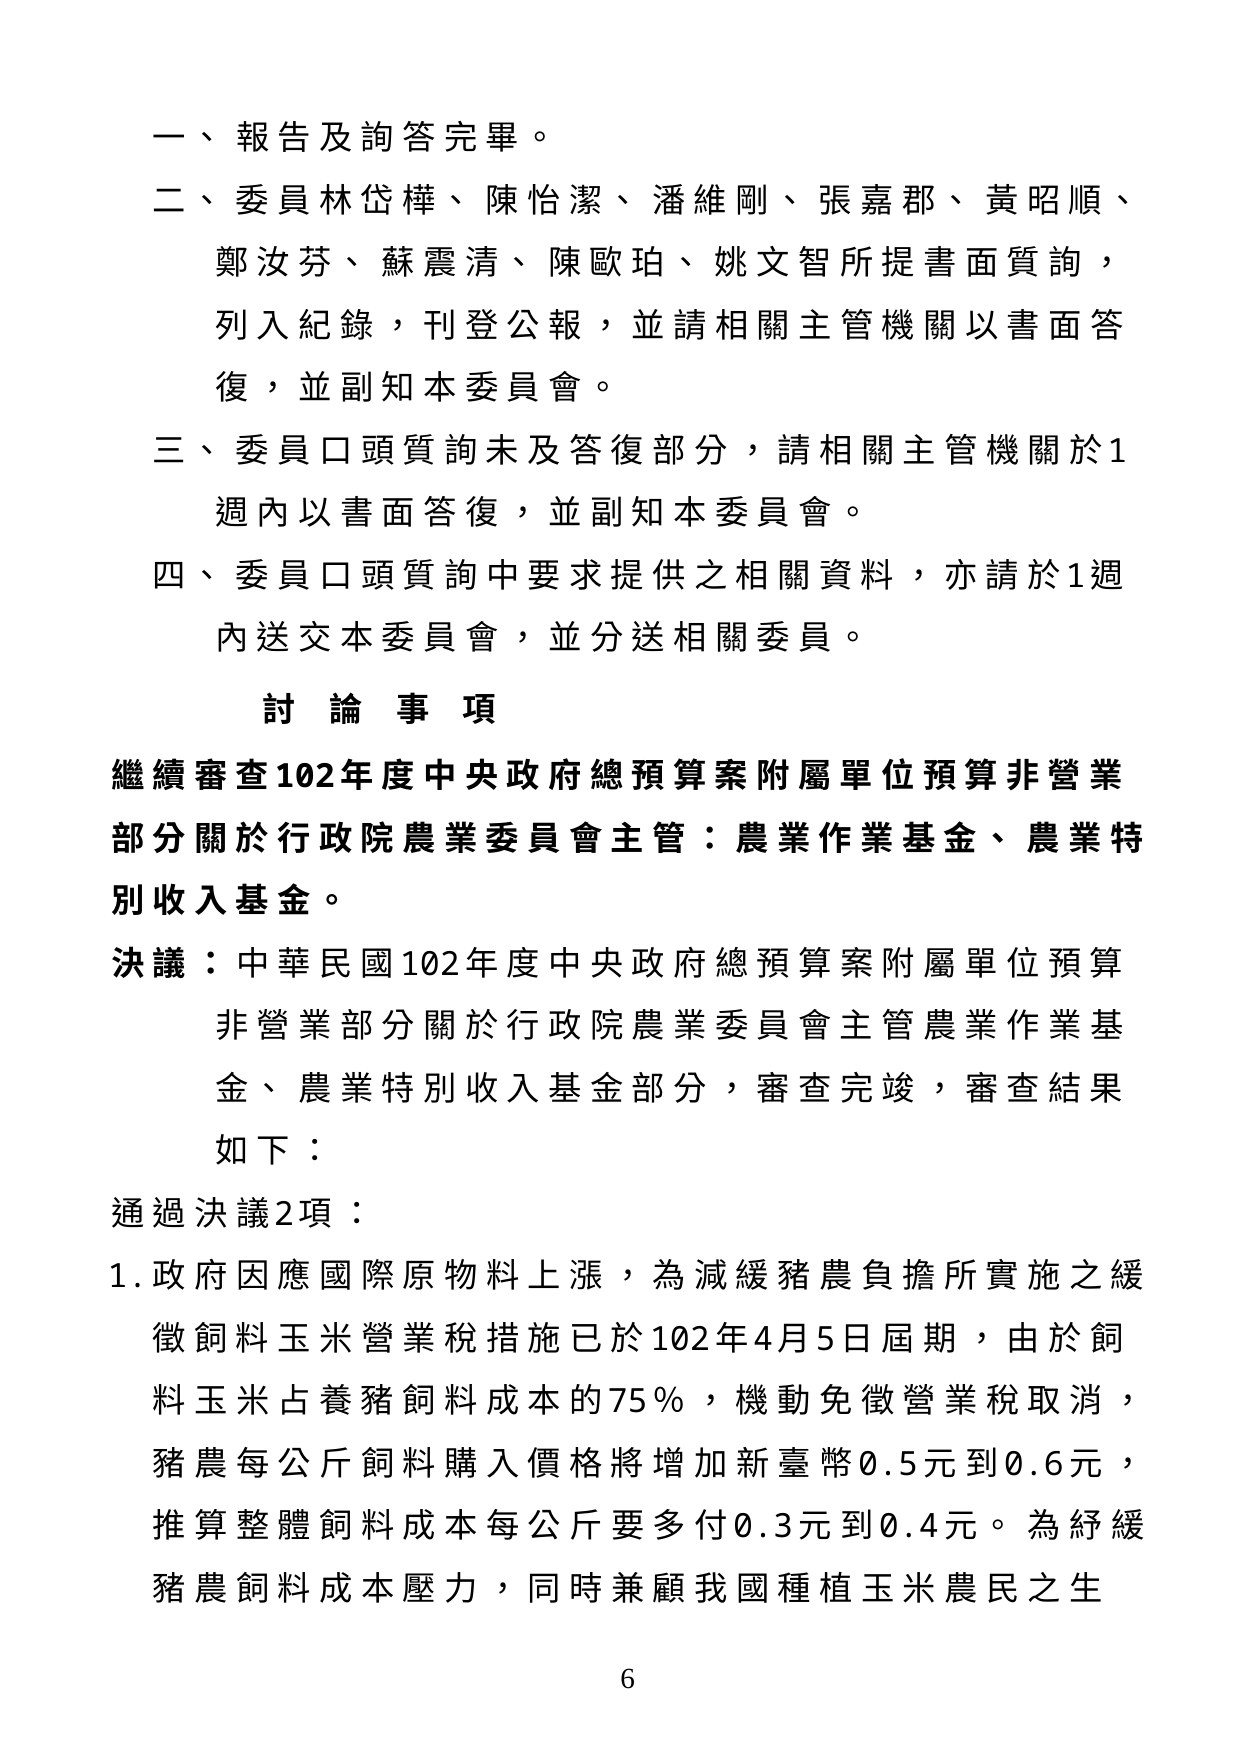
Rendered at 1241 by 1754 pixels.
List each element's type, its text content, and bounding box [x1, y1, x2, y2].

text 決議：中華民國102年度中央政府總預算案附屬單位預算非營業部分關於行政院農業委員會主管農業作業基金、農業特別收入基金部分，審查完竣，審查結果如下： [107, 919, 1148, 1169]
text 四、委員口頭質詢中要求提供之相關資料，亦請於1週內送交本委員會，並分送相關委員。 [141, 531, 1148, 656]
text 1.政府因應國際原物料上漲，為減緩豬農負擔所實施之緩徵飼料玉米營業稅措施已於102年4月5日屆期，由於飼料玉米占養豬飼料成本的75％，機動免徵營業稅取消，豬農每公斤飼料購入價格將增加新臺幣0.5元到0.6元，推算整體飼料成本每公斤要多付0.3元到0.4元。為紓緩豬農飼料成本壓力，同時兼顧我國種植玉米農民之生 [107, 1231, 1148, 1606]
text 一、報告及詢答完畢。 [141, 93, 1148, 156]
text 通過決議2項： [107, 1169, 1148, 1231]
text 繼續審查102年度中央政府總預算案附屬單位預算非營業部分關於行政院農業委員會主管：農業作業基金、農業特別收入基金。 [107, 731, 1148, 919]
text 二、委員林岱樺、陳怡潔、潘維剛、張嘉郡、黃昭順、鄭汝芬、蘇震清、陳歐珀、姚文智所提書面質詢，列入紀錄，刊登公報，並請相關主管機關以書面答復，並副知本委員會。 [141, 156, 1148, 406]
text 討 論 事 項 [107, 681, 1148, 731]
text 三、委員口頭質詢未及答復部分，請相關主管機關於1週內以書面答復，並副知本委員會。 [141, 406, 1148, 531]
